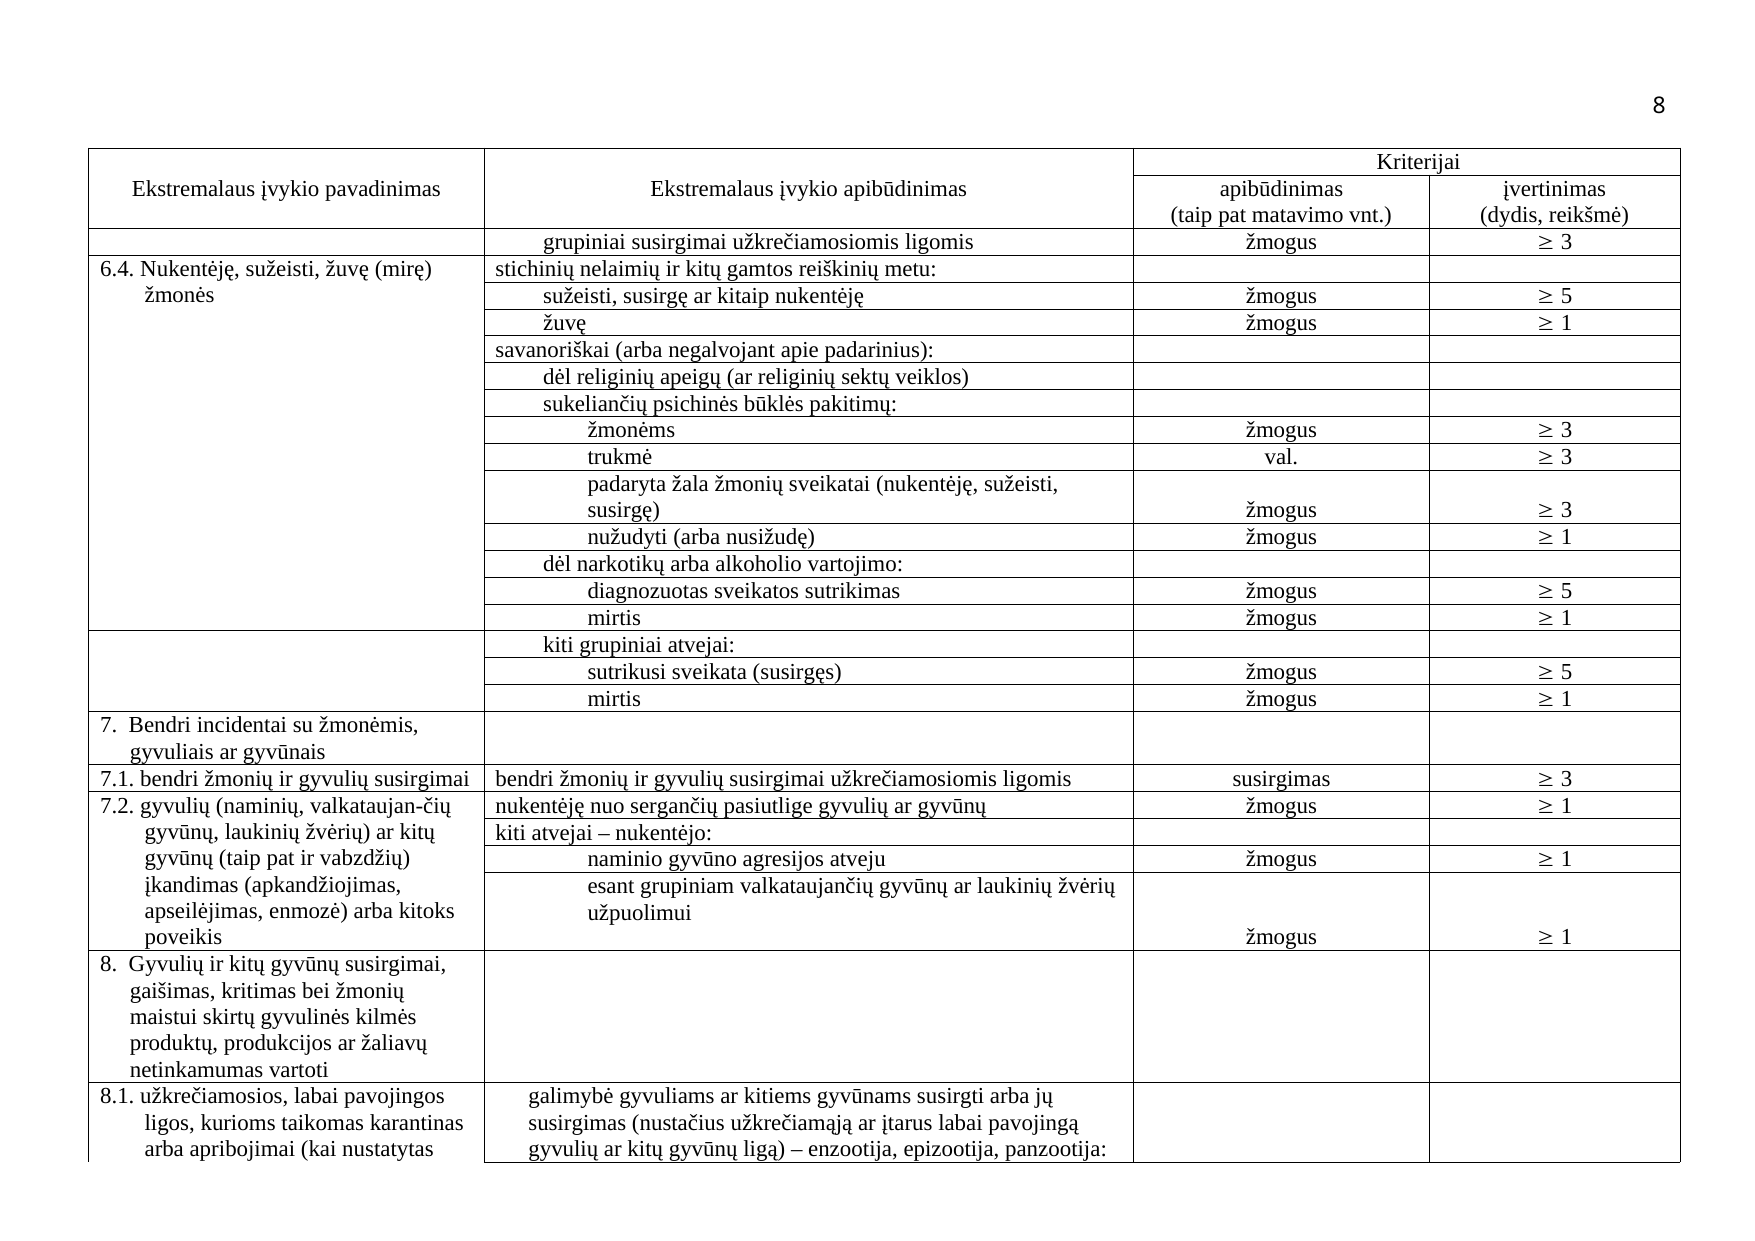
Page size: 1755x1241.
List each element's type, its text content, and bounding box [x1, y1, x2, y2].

table_cell susirgimas [1134, 765, 1429, 791]
table_cell [1430, 551, 1680, 577]
table_cell [89, 684, 484, 711]
table_cell žmogus [1134, 685, 1429, 711]
table_cell žmogus [1134, 283, 1429, 308]
table_cell padaryta žala žmonių sveikatai (nukentėję, sužeisti, susirgę) [485, 471, 1133, 523]
table_header Ekstremalaus įvykio pavadinimas [89, 149, 484, 228]
table_cell [89, 470, 484, 523]
table_cell 7. Bendri incidentai su žmonėmis, gyvuliais ar gyvūnais [89, 712, 484, 764]
table_cell galimybė gyvuliams ar kitiems gyvūnams susirgti arba jų susirgimas (nustačius užkrečiamąją ar įtarus labai pavojingą gyvulių ar kitų gyvūnų ligą) – enzootija, epizootija, panzootija: [485, 1083, 1133, 1162]
table_cell apibūdinimas (taip pat matavimo vnt.) [1134, 176, 1429, 228]
table_cell [1430, 390, 1680, 416]
table_cell [89, 229, 484, 255]
table_cell [89, 335, 484, 362]
table_cell sutrikusi sveikata (susirgęs) [485, 658, 1133, 684]
table_cell sukeliančių psichinės būklės pakitimų: [485, 390, 1133, 416]
table_cell žmonėms [485, 417, 1133, 443]
table_cell žmogus [1134, 471, 1429, 523]
table_cell  1 [1430, 310, 1680, 335]
table_cell [1430, 951, 1680, 1082]
table_cell dėl narkotikų arba alkoholio vartojimo: [485, 551, 1133, 577]
table_cell [89, 362, 484, 389]
table_cell nužudyti (arba nusižudę) [485, 524, 1133, 550]
table_cell [1430, 363, 1680, 389]
table_cell naminio gyvūno agresijos atveju [485, 846, 1133, 872]
table_cell [1134, 551, 1429, 577]
table_cell  3 [1430, 229, 1680, 255]
table_cell mirtis [485, 605, 1133, 630]
table_cell savanoriškai (arba negalvojant apie padarinius): [485, 336, 1133, 362]
table_cell [89, 657, 484, 684]
table_cell diagnozuotas sveikatos sutrikimas [485, 578, 1133, 603]
table_cell  1 [1430, 605, 1680, 630]
table_cell [1134, 712, 1429, 764]
table_cell [485, 951, 1133, 1082]
table_cell žmogus [1134, 792, 1429, 818]
table_cell žmogus [1134, 417, 1429, 443]
table_cell žmogus [1134, 658, 1429, 684]
table_cell žmogus [1134, 310, 1429, 335]
table_cell nukentėję nuo sergančių pasiutlige gyvulių ar gyvūnų [485, 792, 1133, 818]
table_cell žmogus [1134, 605, 1429, 630]
table_cell  5 [1430, 283, 1680, 308]
table_cell kiti atvejai – nukentėjo: [485, 819, 1133, 845]
table_cell 6.4. Nukentėję, sužeisti, žuvę (mirę) žmonės [89, 256, 484, 308]
table_cell  5 [1430, 658, 1680, 684]
table_cell [89, 443, 484, 470]
table_cell [1134, 1083, 1429, 1162]
table_cell žmogus [1134, 524, 1429, 550]
table_cell  1 [1430, 524, 1680, 550]
table_cell 8. Gyvulių ir kitų gyvūnų susirgimai, gaišimas, kritimas bei žmonių maistui skirtų gyvulinės kilmės produktų, produkcijos ar žaliavų netinkamumas vartoti [89, 951, 484, 1082]
table_cell 7.2. gyvulių (naminių, valkataujan-čių gyvūnų, laukinių žvėrių) ar kitų gyvūnų (taip pat ir vabzdžių) įkandimas (apkandžiojimas, apseilėjimas, enmozė) arba kitoks poveikis [89, 792, 484, 950]
table_cell [89, 550, 484, 577]
table_cell dėl religinių apeigų (ar religinių sektų veiklos) [485, 363, 1133, 389]
table_cell  1 [1430, 685, 1680, 711]
table_cell [1430, 712, 1680, 764]
table_cell stichinių nelaimių ir kitų gamtos reiškinių metu: [485, 256, 1133, 282]
table_cell žmogus [1134, 578, 1429, 603]
table_cell žmogus [1134, 229, 1429, 255]
table_header Kriterijai [1134, 149, 1680, 174]
table_cell [1134, 390, 1429, 416]
table_header Ekstremalaus įvykio apibūdinimas [485, 149, 1133, 228]
table_cell [1134, 336, 1429, 362]
table_cell [89, 389, 484, 416]
table_cell [1134, 951, 1429, 1082]
table_cell bendri žmonių ir gyvulių susirgimai užkrečiamosiomis ligomis [485, 765, 1133, 791]
table_cell [89, 309, 484, 335]
table_cell grupiniai susirgimai užkrečiamosiomis ligomis [485, 229, 1133, 255]
table_cell 8.1. užkrečiamosios, labai pavojingos ligos, kurioms taikomas karantinas arba apribojimai (kai nustatytas [89, 1083, 484, 1162]
table_cell kiti grupiniai atvejai: [485, 631, 1133, 657]
table_cell [1134, 363, 1429, 389]
table_cell  3 [1430, 444, 1680, 470]
table_cell įvertinimas (dydis, reikšmė) [1430, 176, 1680, 228]
table_cell [1134, 631, 1429, 657]
table_cell [1134, 819, 1429, 845]
table_cell [1430, 1083, 1680, 1162]
table_cell [1430, 336, 1680, 362]
table_cell  5 [1430, 578, 1680, 603]
table_cell [1430, 256, 1680, 282]
table_cell  1 [1430, 846, 1680, 872]
table_cell žmogus [1134, 873, 1429, 950]
table_cell žmogus [1134, 846, 1429, 872]
table_cell žuvę [485, 310, 1133, 335]
table_cell  3 [1430, 765, 1680, 791]
table_cell  1 [1430, 792, 1680, 818]
table_cell  3 [1430, 417, 1680, 443]
table_cell [1430, 631, 1680, 657]
table_cell [1430, 819, 1680, 845]
table_cell val. [1134, 444, 1429, 470]
table_cell mirtis [485, 685, 1133, 711]
table_cell [89, 577, 484, 603]
table_cell [1134, 256, 1429, 282]
table_cell  1 [1430, 873, 1680, 950]
table_cell [89, 523, 484, 550]
table_cell sužeisti, susirgę ar kitaip nukentėję [485, 283, 1133, 308]
table_cell [89, 604, 484, 630]
table_cell  3 [1430, 471, 1680, 523]
table_cell trukmė [485, 444, 1133, 470]
table_cell [485, 712, 1133, 764]
table_cell esant grupiniam valkataujančių gyvūnų ar laukinių žvėrių užpuolimui [485, 873, 1133, 950]
table_cell [89, 416, 484, 443]
table_cell [89, 631, 484, 657]
table_cell 7.1. bendri žmonių ir gyvulių susirgimai [89, 765, 484, 791]
